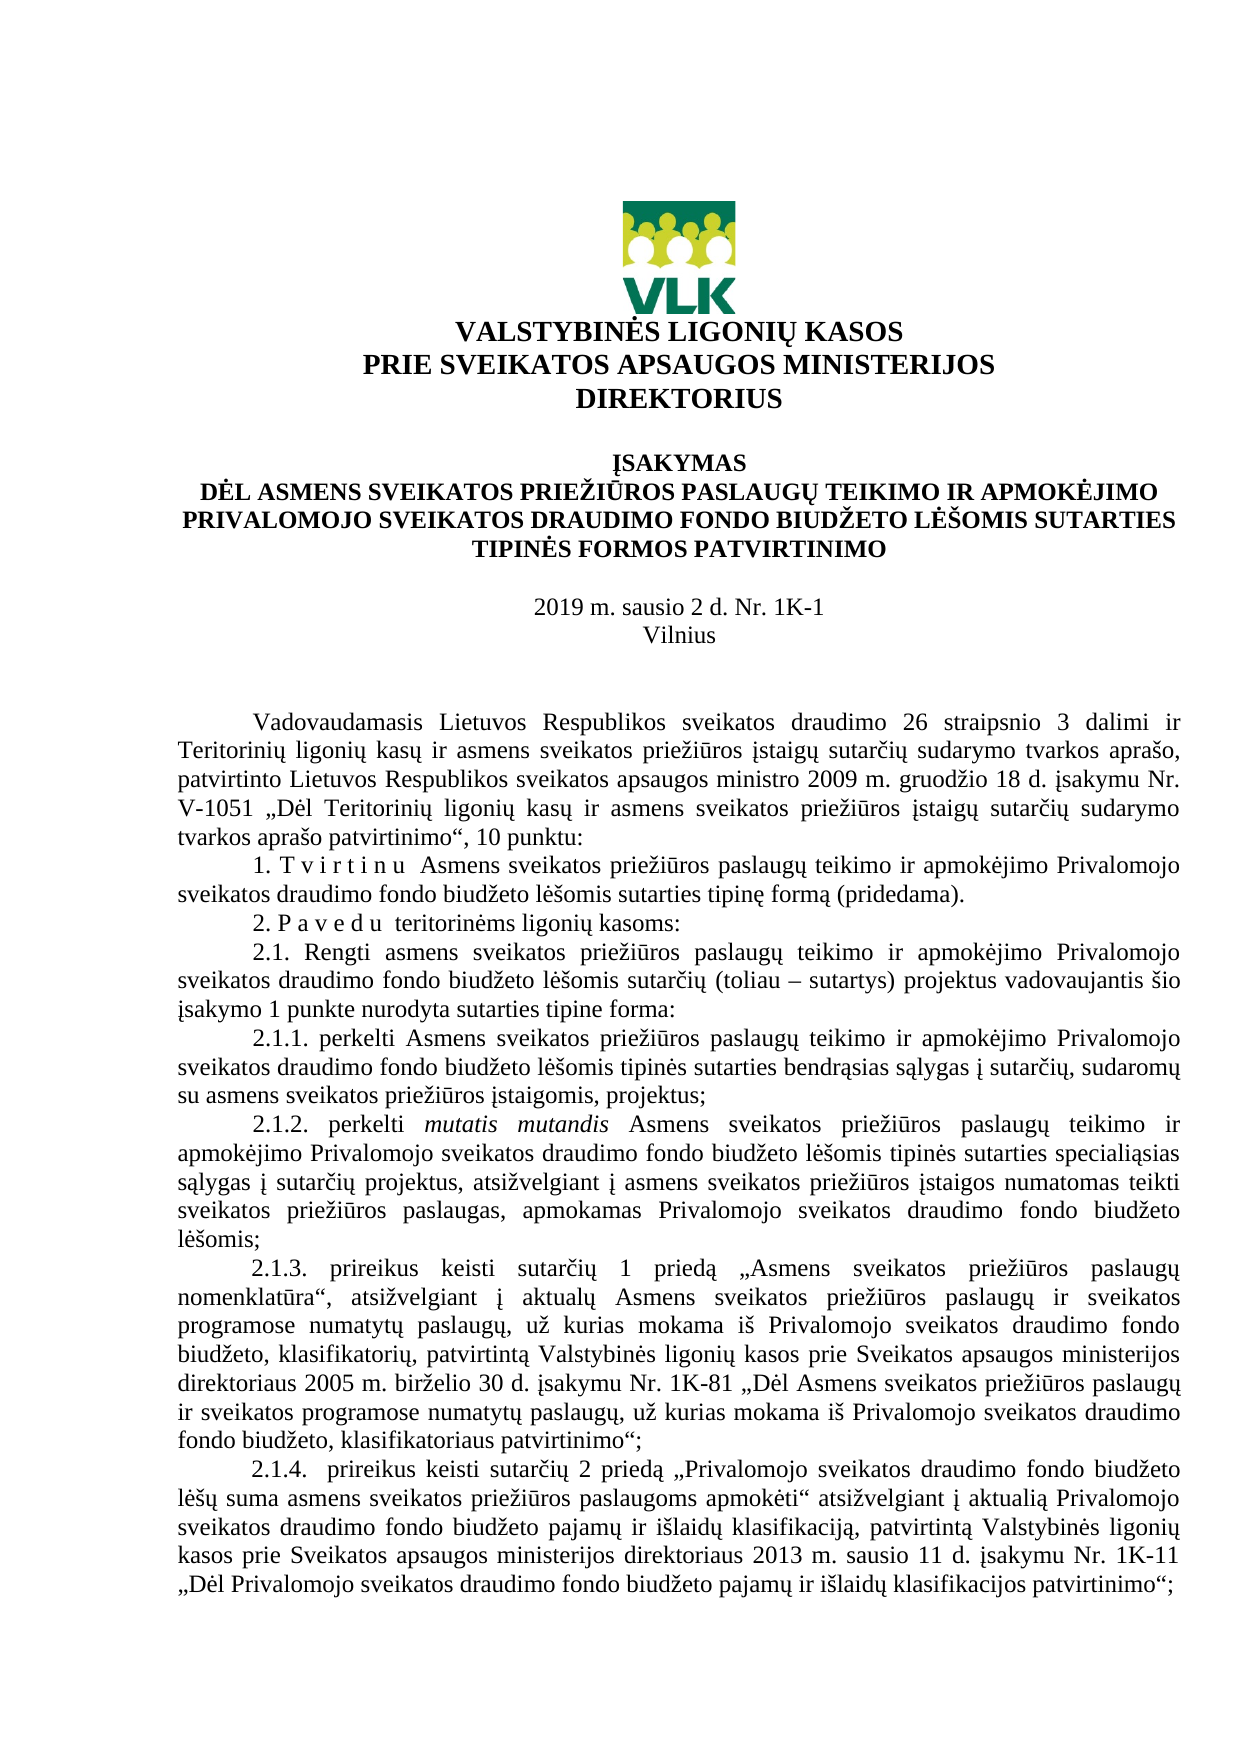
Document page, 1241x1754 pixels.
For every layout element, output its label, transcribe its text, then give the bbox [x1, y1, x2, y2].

text VALSTYBINĖS LIGONIŲ KASOS [177, 314, 1181, 347]
text Vadovaudamasis Lietuvos Respublikos sveikatos draudimo 26 straipsnio 3 dalimi ir Teritorinių ligonių kasų ir asmens sveikatos priežiūros įstaigų sutarčių sudarymo tvarkos aprašo, patvirtinto Lietuvos Respublikos sveikatos apsaugos ministro 2009 m. gruodžio 18 d. įsakymu Nr. V-1051 „Dėl Teritorinių ligonių kasų ir asmens sveikatos priežiūros įstaigų sutarčių sudarymo tvarkos aprašo patvirtinimo“, 10 punktu: [177, 707, 1181, 851]
text 2.1.4. prireikus keisti sutarčių 2 priedą „Privalomojo sveikatos draudimo fondo biudžeto lėšų suma asmens sveikatos priežiūros paslaugoms apmokėti“ atsižvelgiant į aktualią Privalomojo sveikatos draudimo fondo biudžeto pajamų ir išlaidų klasifikaciją, patvirtintą Valstybinės ligonių kasos prie Sveikatos apsaugos ministerijos direktoriaus 2013 m. sausio 11 d. įsakymu Nr. 1K-11 „Dėl Privalomojo sveikatos draudimo fondo biudžeto pajamų ir išlaidų klasifikacijos patvirtinimo“; [177, 1454, 1181, 1598]
text PRIE SVEIKATOS APSAUGOS MINISTERIJOS [177, 347, 1181, 381]
text ĮSAKYMAS [177, 448, 1181, 477]
text 2.1.3. prireikus keisti sutarčių 1 priedą „Asmens sveikatos priežiūros paslaugų nomenklatūra“, atsižvelgiant į aktualų Asmens sveikatos priežiūros paslaugų ir sveikatos programose numatytų paslaugų, už kurias mokama iš Privalomojo sveikatos draudimo fondo biudžeto, klasifikatorių, patvirtintą Valstybinės ligonių kasos prie Sveikatos apsaugos ministerijos direktoriaus 2005 m. birželio 30 d. įsakymu Nr. 1K-81 „Dėl Asmens sveikatos priežiūros paslaugų ir sveikatos programose numatytų paslaugų, už kurias mokama iš Privalomojo sveikatos draudimo fondo biudžeto, klasifikatoriaus patvirtinimo“; [177, 1253, 1181, 1454]
text 2.1.2. perkelti mutatis mutandis Asmens sveikatos priežiūros paslaugų teikimo ir apmokėjimo Privalomojo sveikatos draudimo fondo biudžeto lėšomis tipinės sutarties specialiąsias sąlygas į sutarčių projektus, atsižvelgiant į asmens sveikatos priežiūros įstaigos numatomas teikti sveikatos priežiūros paslaugas, apmokamas Privalomojo sveikatos draudimo fondo biudžeto lėšomis; [177, 1109, 1181, 1253]
text DIREKTORIUS [177, 381, 1181, 414]
text 2. Pavedu teritorinėms ligonių kasoms: [177, 908, 1181, 937]
text 2019 m. sausio 2 d. Nr. 1K-1 [177, 592, 1181, 621]
text 2.1. Rengti asmens sveikatos priežiūros paslaugų teikimo ir apmokėjimo Privalomojo sveikatos draudimo fondo biudžeto lėšomis sutarčių (toliau – sutartys) projektus vadovaujantis šio įsakymo 1 punkte nurodyta sutarties tipine forma: [177, 937, 1181, 1023]
text 2.1.1. perkelti Asmens sveikatos priežiūros paslaugų teikimo ir apmokėjimo Privalomojo sveikatos draudimo fondo biudžeto lėšomis tipinės sutarties bendrąsias sąlygas į sutarčių, sudaromų su asmens sveikatos priežiūros įstaigomis, projektus; [177, 1023, 1181, 1109]
text Vilnius [177, 621, 1181, 649]
text 1. Tvirtinu Asmens sveikatos priežiūros paslaugų teikimo ir apmokėjimo Privalomojo sveikatos draudimo fondo biudžeto lėšomis sutarties tipinę formą (pridedama). [177, 851, 1181, 908]
text DĖL ASMENS SVEIKATOS PRIEŽIŪROS PASLAUGŲ TEIKIMO IR APMOKĖJIMO PRIVALOMOJO SVEIKATOS DRAUDIMO FONDO BIUDŽETO LĖŠOMIS SUTARTIES TIPINĖS FORMOS PATVIRTINIMO [177, 477, 1181, 563]
